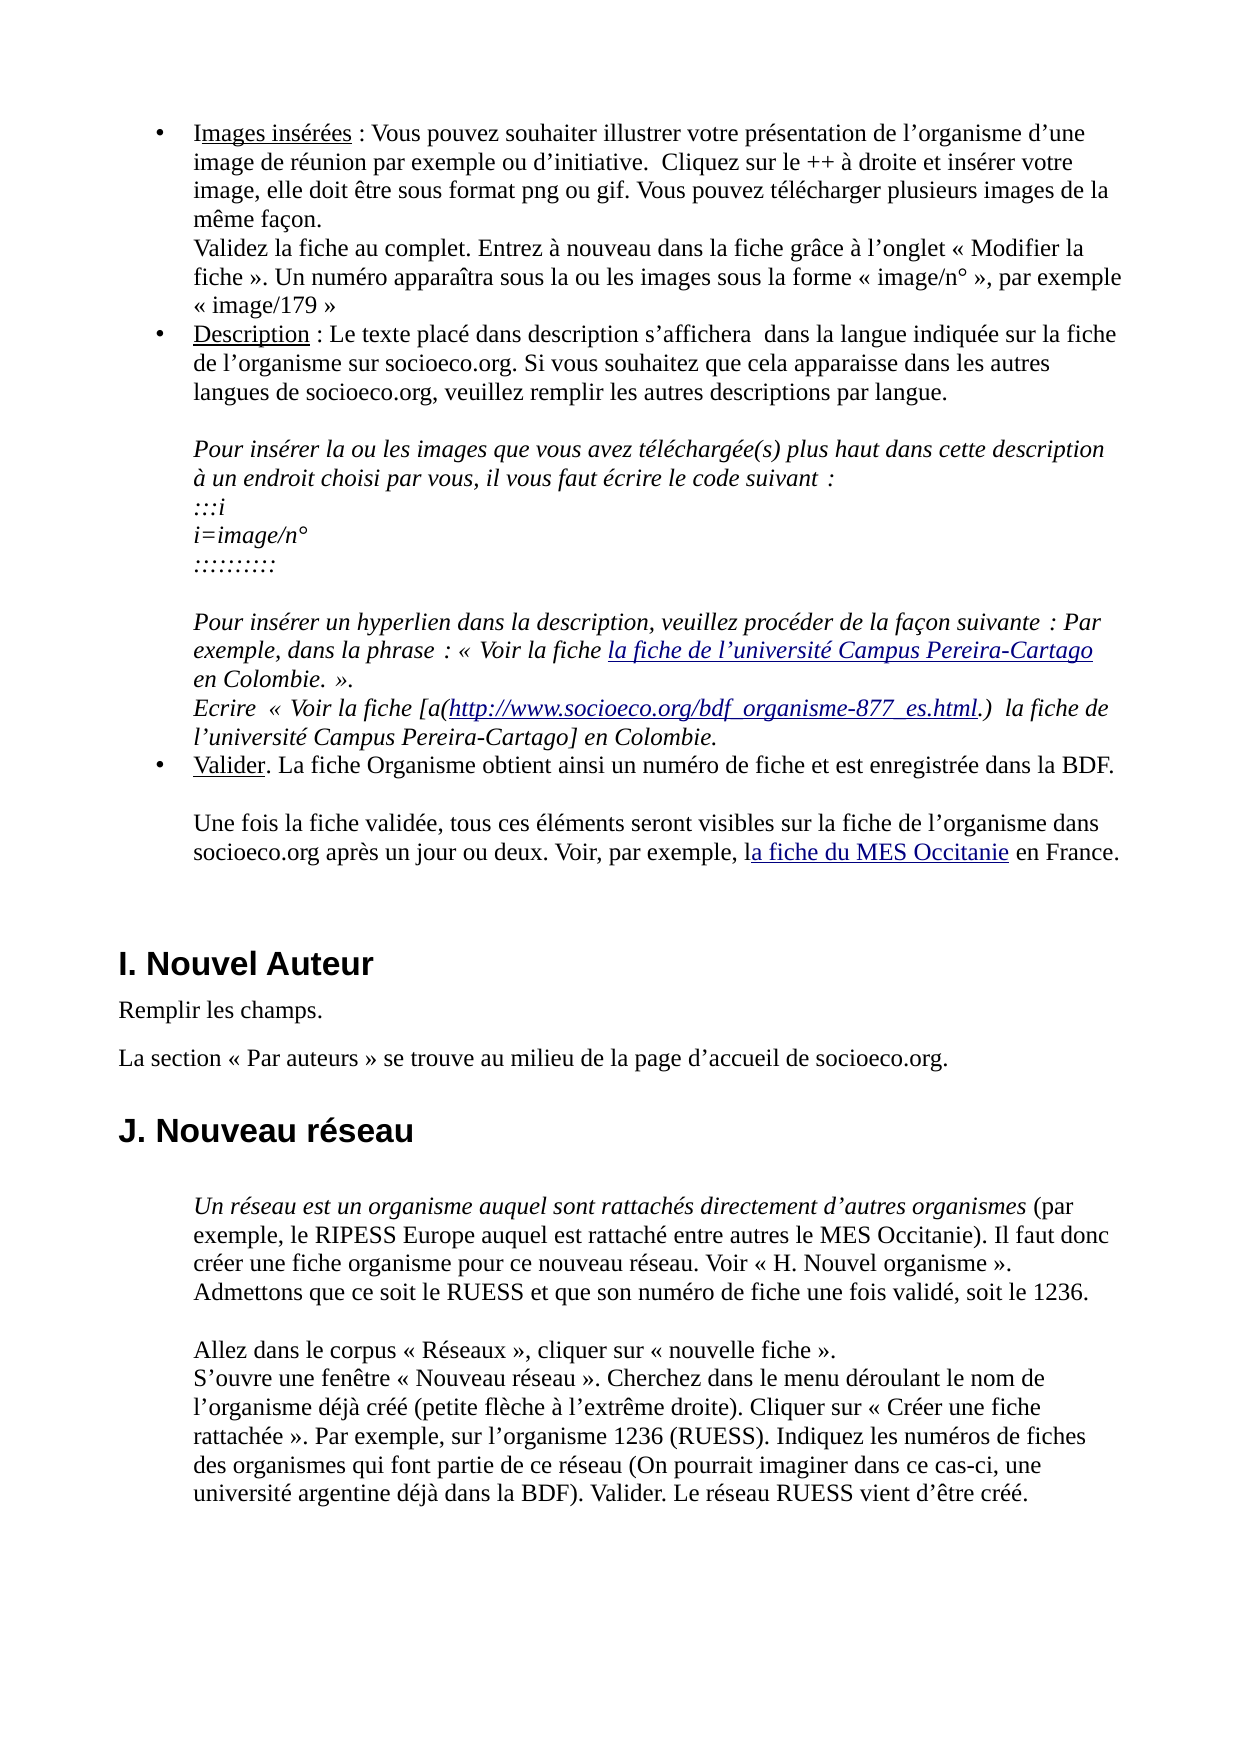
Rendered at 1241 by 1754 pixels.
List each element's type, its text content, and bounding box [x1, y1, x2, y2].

subtitle J. Nouveau réseau [118, 1111, 1122, 1150]
list Pour insérer un hyperlien dans la description, veuillez procéder de la façon suivante : Par exemple, dans la phrase : « Voir la fiche la fiche de l’université Campus Pereira-Cartago en Colombie. ». [156, 607, 1122, 693]
list i=image/n° [156, 521, 1122, 549]
list Valider. La fiche Organisme obtient ainsi un numéro de fiche et est enregistrée dans la BDF. [156, 751, 1122, 779]
list Une fois la fiche validée, tous ces éléments seront visibles sur la fiche de l’organisme dans socioeco.org après un jour ou deux. Voir, par exemple, la fiche du MES Occitanie en France. [156, 808, 1122, 866]
subtitle I. Nouvel Auteur [118, 944, 1122, 983]
list Admettons que ce soit le RUESS et que son numéro de fiche une fois validé, soit le 1236. [156, 1277, 1122, 1306]
list Allez dans le corpus « Réseaux », cliquer sur « nouvelle fiche ». [156, 1335, 1122, 1363]
list Validez la fiche au complet. Entrez à nouveau dans la fiche grâce à l’onglet « Modifier la fiche ». Un numéro apparaîtra sous la ou les images sous la forme « image/n° », par exemple « image/179 » [156, 233, 1122, 319]
list Ecrire « Voir la fiche [a(http://www.socioeco.org/bdf_organisme-877_es.html.) la fiche de l’université Campus Pereira-Cartago] en Colombie. [156, 693, 1122, 751]
list :::i [156, 492, 1122, 521]
text Remplir les champs. [118, 995, 1122, 1024]
list Un réseau est un organisme auquel sont rattachés directement d’autres organismes (par exemple, le RIPESS Europe auquel est rattaché entre autres le MES Occitanie). Il faut donc créer une fiche organisme pour ce nouveau réseau. Voir « H. Nouvel organisme ». [156, 1191, 1122, 1277]
list S’ouvre une fenêtre « Nouveau réseau ». Cherchez dans le menu déroulant le nom de l’organisme déjà créé (petite flèche à l’extrême droite). Cliquer sur « Créer une fiche rattachée ». Par exemple, sur l’organisme 1236 (RUESS). Indiquez les numéros de fiches des organismes qui font partie de ce réseau (On pourrait imaginer dans ce cas-ci, une université argentine déjà dans la BDF). Valider. Le réseau RUESS vient d’être créé. [156, 1363, 1122, 1507]
list Images insérées : Vous pouvez souhaiter illustrer votre présentation de l’organisme d’une image de réunion par exemple ou d’initiative. Cliquez sur le ++ à droite et insérer votre image, elle doit être sous format png ou gif. Vous pouvez télécharger plusieurs images de la même façon. [156, 118, 1122, 233]
list Description : Le texte placé dans description s’affichera dans la langue indiquée sur la fiche de l’organisme sur socioeco.org. Si vous souhaitez que cela apparaisse dans les autres langues de socioeco.org, veuillez remplir les autres descriptions par langue. [156, 319, 1122, 406]
list Pour insérer la ou les images que vous avez téléchargée(s) plus haut dans cette description à un endroit choisi par vous, il vous faut écrire le code suivant : [156, 434, 1122, 492]
list :::::::::: [156, 549, 1122, 578]
text La section « Par auteurs » se trouve au milieu de la page d’accueil de socioeco.org. [118, 1043, 1122, 1071]
